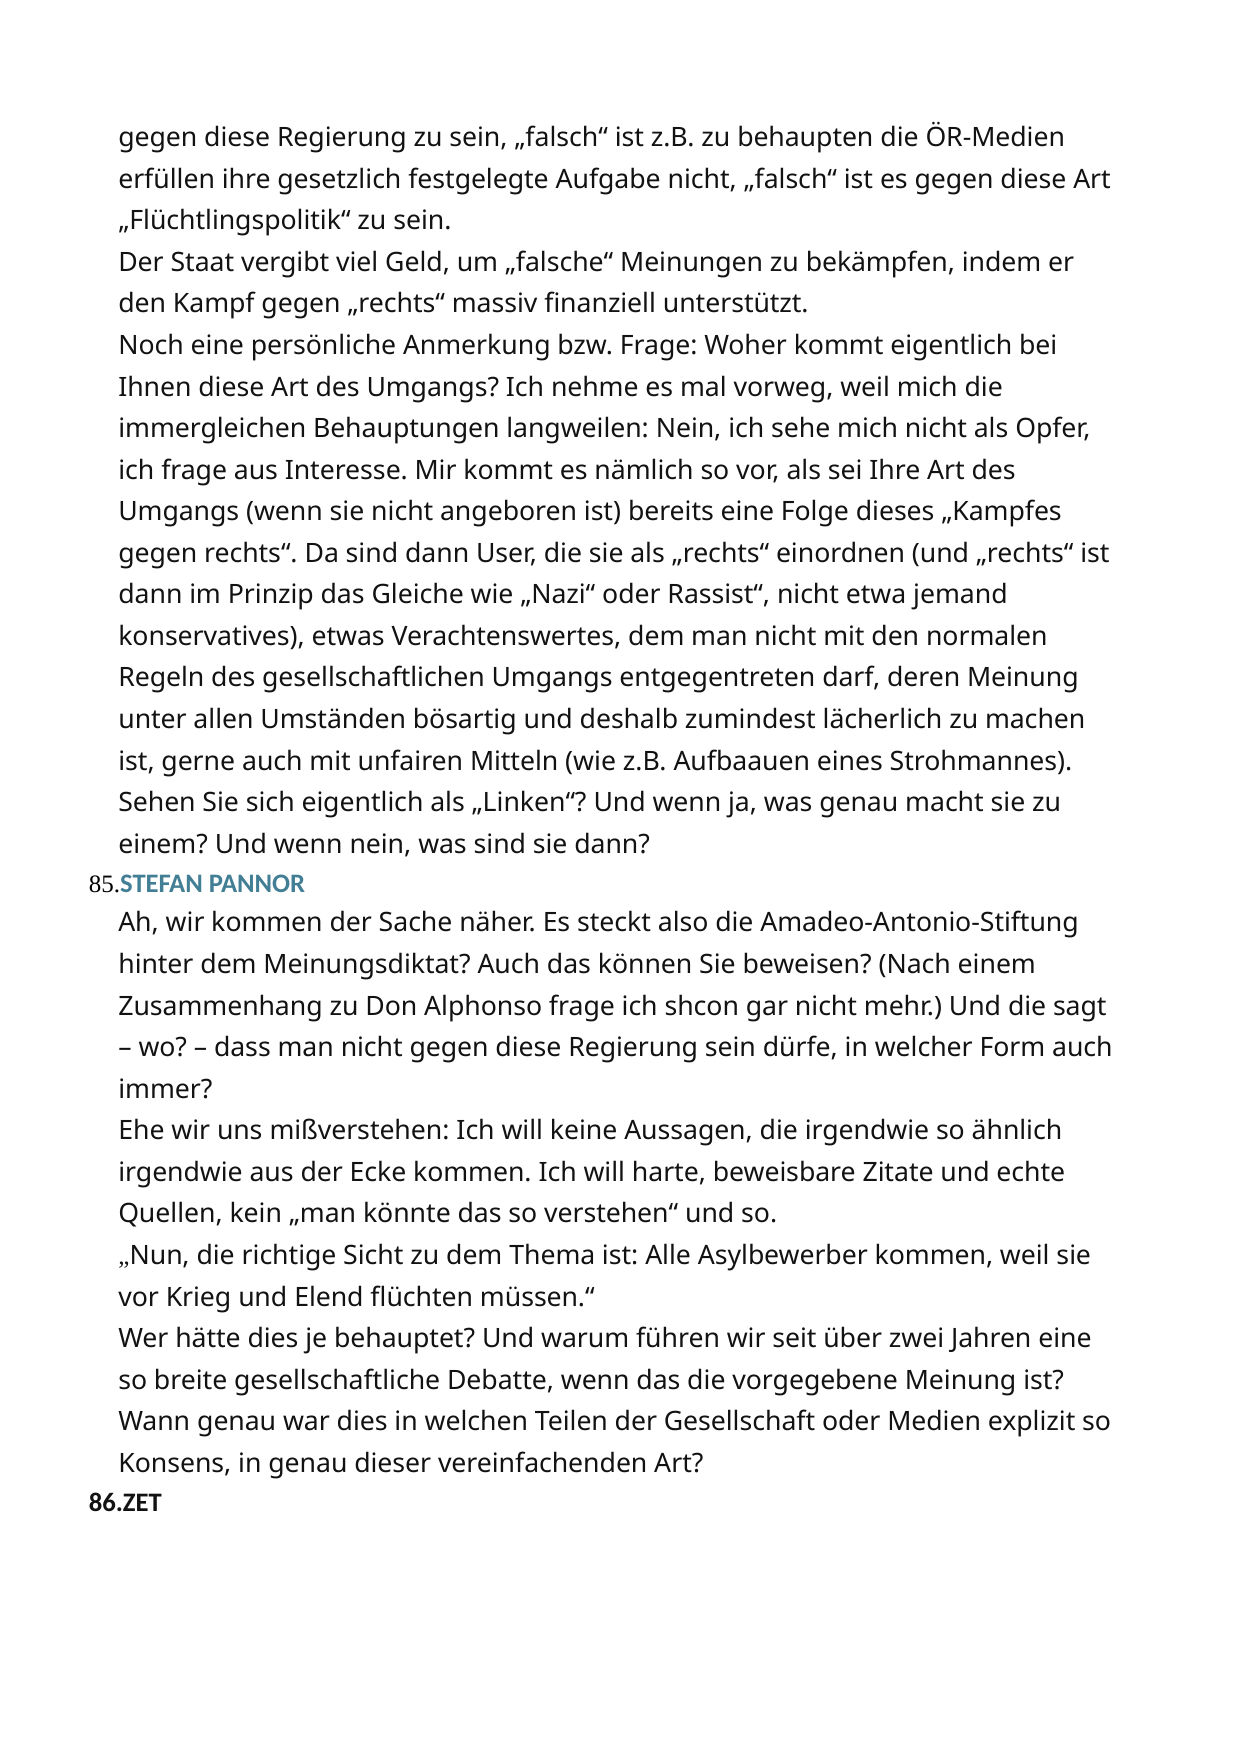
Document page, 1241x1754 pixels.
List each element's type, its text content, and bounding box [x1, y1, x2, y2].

list Sehen Sie sich eigentlich als „Linken“? Und wenn ja, was genau macht sie zu einem? Und wenn nein, was sind sie dann? [118, 783, 1122, 861]
list „Nun, die richtige Sicht zu dem Thema ist: Alle Asylbewerber kommen, weil sie vor Krieg und Elend flüchten müssen.“ [118, 1236, 1122, 1314]
list Der Staat vergibt viel Geld, um „falsche“ Meinungen zu bekämpfen, indem er den Kampf gegen „rechts“ massiv finanziell unterstützt. [118, 243, 1122, 321]
list gegen diese Regierung zu sein, „falsch“ ist z.B. zu behaupten die ÖR-Medien erfüllen ihre gesetzlich festgelegte Aufgabe nicht, „falsch“ ist es gegen diese Art „Flüchtlingspolitik“ zu sein. [118, 118, 1122, 237]
list Wer hätte dies je behauptet? Und warum führen wir seit über zwei Jahren eine so breite gesellschaftliche Debatte, wenn das die vorgegebene Meinung ist? Wann genau war dies in welchen Teilen der Gesellschaft oder Medien explizit so Konsens, in genau dieser vereinfachenden Art? [118, 1319, 1122, 1480]
list ZET [118, 1485, 1122, 1518]
list STEFAN PANNOR [118, 866, 1122, 899]
list Noch eine persönliche Anmerkung bzw. Frage: Woher kommt eigentlich bei Ihnen diese Art des Umgangs? Ich nehme es mal vorweg, weil mich die immergleichen Behauptungen langweilen: Nein, ich sehe mich nicht als Opfer, ich frage aus Interesse. Mir kommt es nämlich so vor, als sei Ihre Art des Umgangs (wenn sie nicht angeboren ist) bereits eine Folge dieses „Kampfes gegen rechts“. Da sind dann User, die sie als „rechts“ einordnen (und „rechts“ ist dann im Prinzip das Gleiche wie „Nazi“ oder Rassist“, nicht etwa jemand konservatives), etwas Verachtenswertes, dem man nicht mit den normalen Regeln des gesellschaftlichen Umgangs entgegentreten darf, deren Meinung unter allen Umständen bösartig und deshalb zumindest lächerlich zu machen ist, gerne auch mit unfairen Mitteln (wie z.B. Aufbaauen eines Strohmannes). [118, 326, 1122, 778]
list Ah, wir kommen der Sache näher. Es steckt also die Amadeo-Antonio-Stiftung hinter dem Meinungsdiktat? Auch das können Sie beweisen? (Nach einem Zusammenhang zu Don Alphonso frage ich shcon gar nicht mehr.) Und die sagt – wo? – dass man nicht gegen diese Regierung sein dürfe, in welcher Form auch immer? [118, 903, 1122, 1106]
list Ehe wir uns mißverstehen: Ich will keine Aussagen, die irgendwie so ähnlich irgendwie aus der Ecke kommen. Ich will harte, beweisbare Zitate und echte Quellen, kein „man könnte das so verstehen“ und so. [118, 1111, 1122, 1231]
